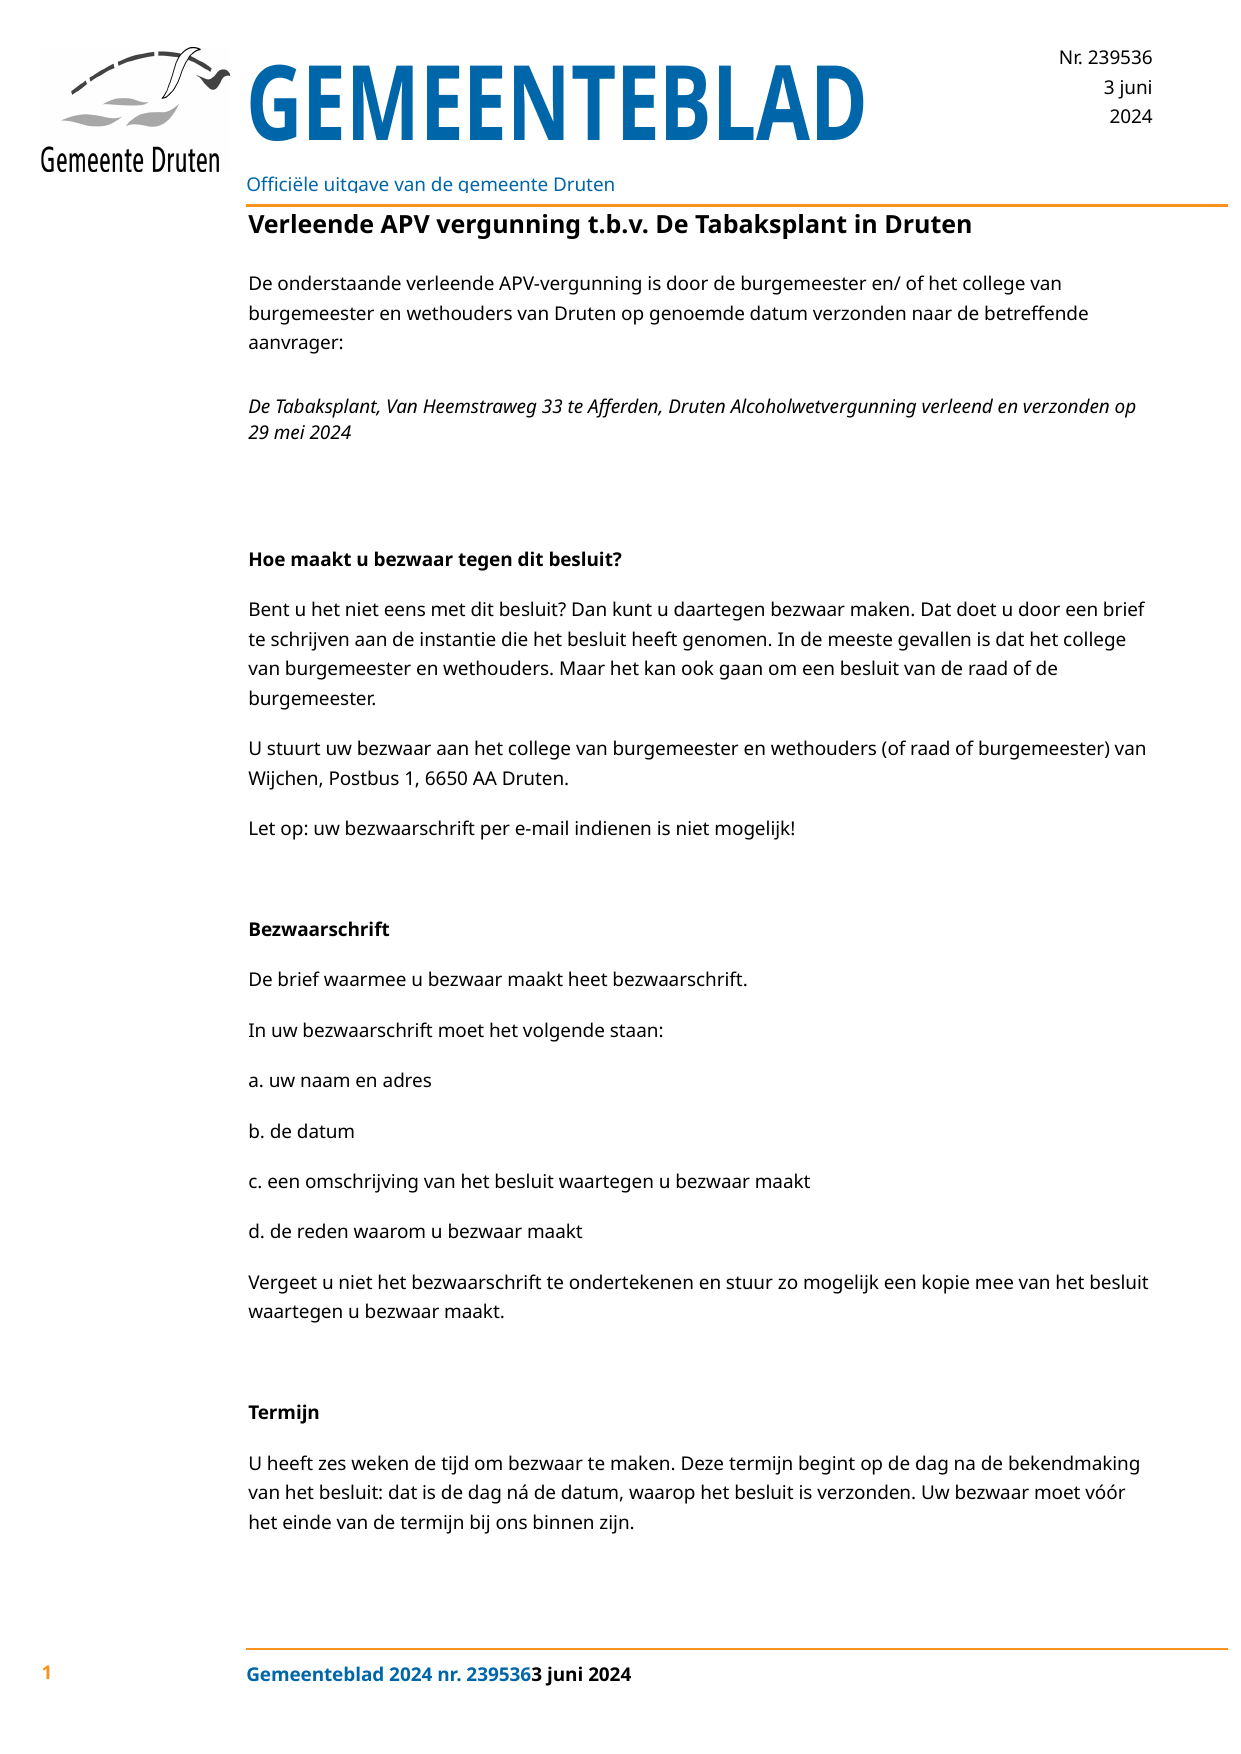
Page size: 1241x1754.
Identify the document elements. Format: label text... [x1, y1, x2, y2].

text In uw bezwaarschrift moet het volgende staan: [248, 1017, 1152, 1043]
text De brief waarmee u bezwaar maakt heet bezwaarschrift. [248, 967, 1152, 992]
text De Tabaksplant, Van Heemstraweg 33 te Afferden, Druten Alcoholwetvergunning verleend en verzonden op 29 mei 2024 [248, 393, 1152, 445]
text c. een omschrijving van het besluit waartegen u bezwaar maakt [248, 1168, 1152, 1194]
text Bezwaarschrift [248, 916, 1152, 942]
text U heeft zes weken de tijd om bezwaar te maken. Deze termijn begint op de dag na de bekendmaking van het besluit: dat is de dag ná de datum, waarop het besluit is verzonden. Uw bezwaar moet vóór het einde van de termijn bij ons binnen zijn. [248, 1450, 1152, 1535]
text Hoe maakt u bezwaar tegen dit besluit? [248, 546, 1152, 571]
text Verleende APV vergunning t.b.v. De Tabaksplant in Druten [248, 207, 1152, 241]
text a. uw naam en adres [248, 1067, 1152, 1093]
text U stuurt uw bezwaar aan het college van burgemeester en wethouders (of raad of burgemeester) van Wijchen, Postbus 1, 6650 AA Druten. [248, 735, 1152, 791]
text Termijn [248, 1399, 1152, 1425]
text b. de datum [248, 1118, 1152, 1143]
text Bent u het niet eens met dit besluit? Dan kunt u daartegen bezwaar maken. Dat doet u door een brief te schrijven aan de instantie die het besluit heeft genomen. In de meeste gevallen is dat het college van burgemeester en wethouders. Maar het kan ook gaan om een besluit van de raad of de burgemeester. [248, 596, 1152, 711]
text De onderstaande verleende APV-vergunning is door de burgemeester en/ of het college van burgemeester en wethouders van Druten op genoemde datum verzonden naar de betreffende aanvrager: [248, 270, 1152, 355]
picture [41, 47, 231, 172]
text d. de reden waarom u bezwaar maakt [248, 1219, 1152, 1244]
text Vergeet u niet het bezwaarschrift te ondertekenen en stuur zo mogelijk een kopie mee van het besluit waartegen u bezwaar maakt. [248, 1269, 1152, 1324]
text Let op: uw bezwaarschrift per e-mail indienen is niet mogelijk! [248, 815, 1152, 841]
